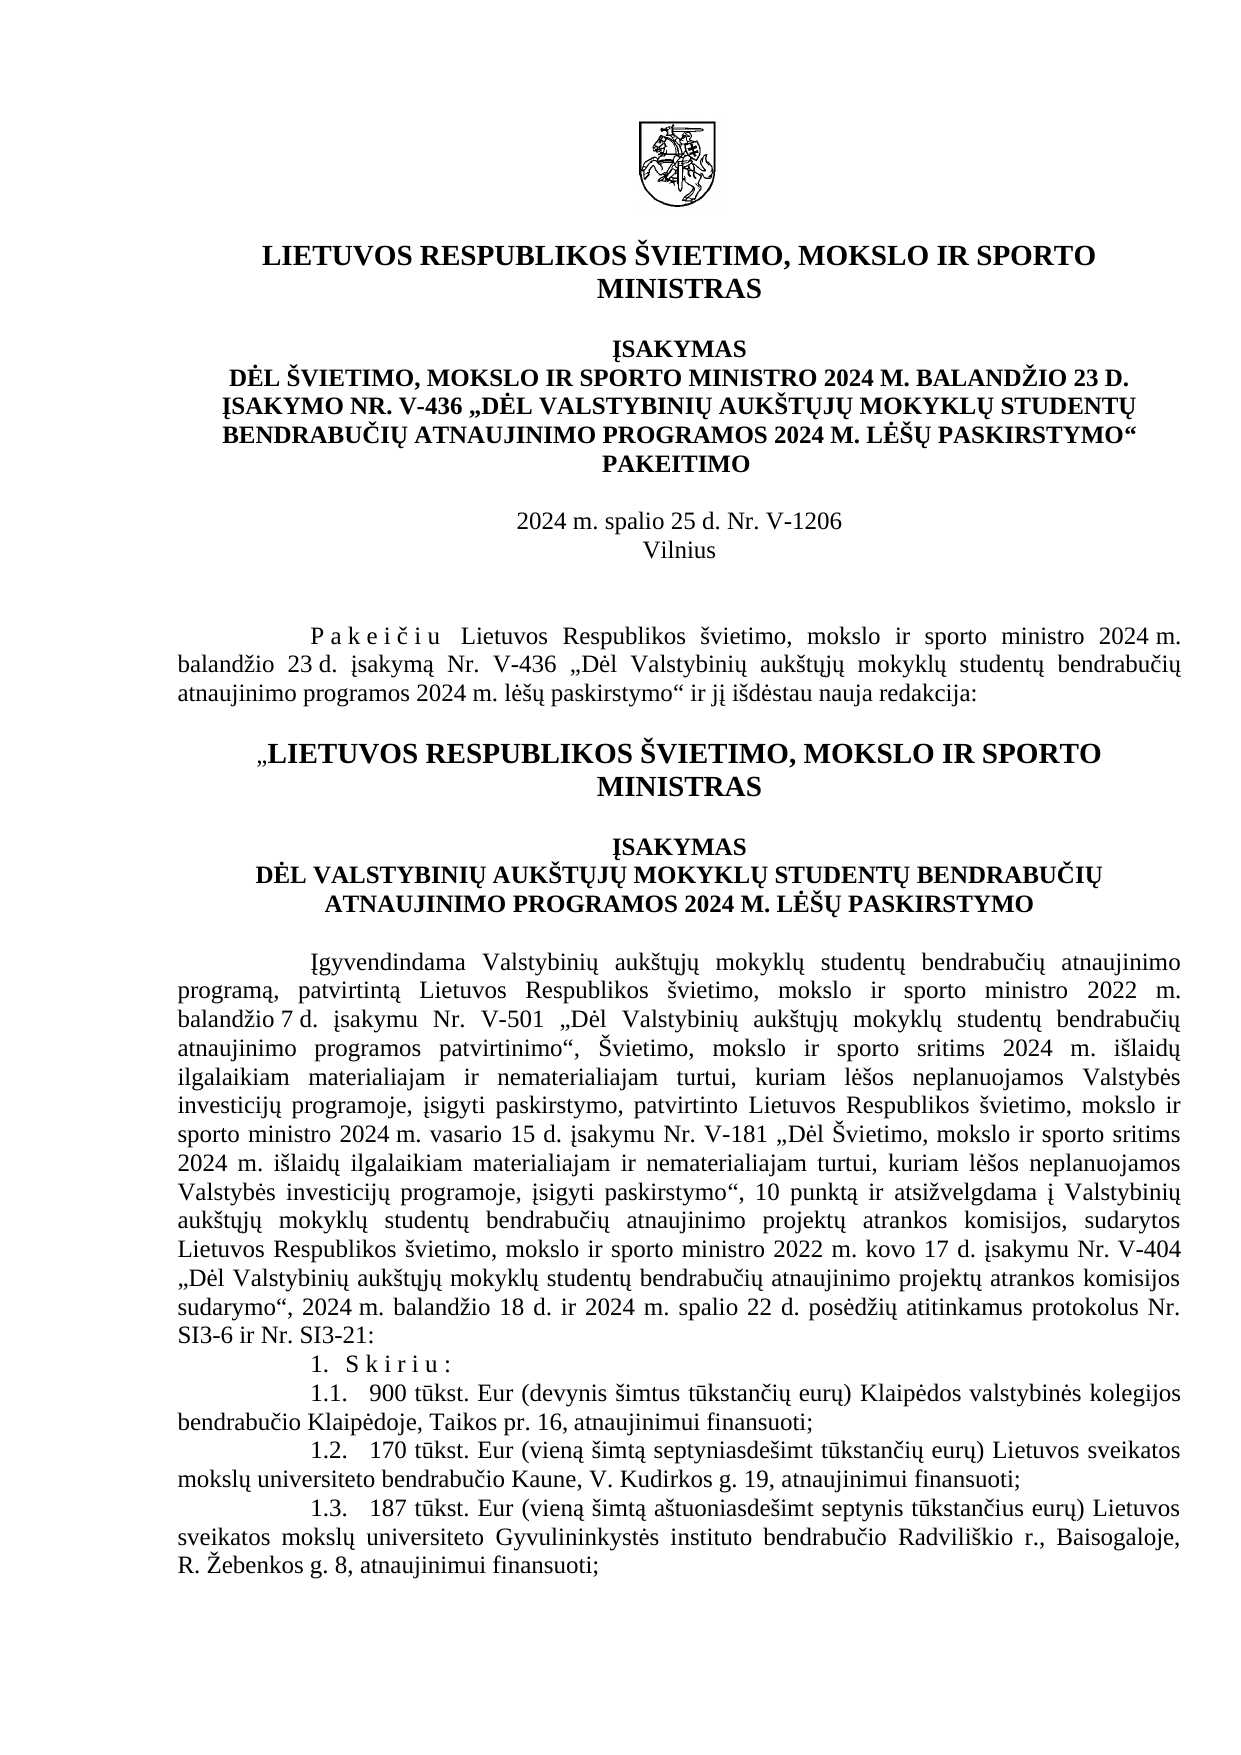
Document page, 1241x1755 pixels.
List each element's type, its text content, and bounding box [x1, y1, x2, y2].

text Pakeičiu Lietuvos Respublikos švietimo, mokslo ir sporto ministro 2024 m. balandžio 23 d. įsakymą Nr. V-436 „Dėl Valstybinių aukštųjų mokyklų studentų bendrabučių atnaujinimo programos 2024 m. lėšų paskirstymo“ ir jį išdėstau nauja redakcija: [177, 621, 1181, 707]
text DĖL VALSTYBINIŲ AUKŠTŲJŲ MOKYKLŲ STUDENTŲ BENDRABUČIŲ ATNAUJINIMO PROGRAMOS 2024 M. LĖŠŲ PASKIRSTYMO [177, 860, 1181, 918]
text LIETUVOS RESPUBLIKOS ŠVIETIMO, MOKSLO IR SPORTO MINISTRAS [177, 238, 1181, 305]
text „LIETUVOS RESPUBLIKOS ŠVIETIMO, MOKSLO IR SPORTO MINISTRAS [177, 736, 1181, 803]
text DĖL ŠVIETIMO, MOKSLO IR SPORTO MINISTRO 2024 M. BALANDŽIO 23 D. ĮSAKYMO NR. V-436 „DĖL VALSTYBINIŲ AUKŠTŲJŲ MOKYKLŲ STUDENTŲ BENDRABUČIŲ ATNAUJINIMO PROGRAMOS 2024 M. LĖŠŲ PASKIRSTYMO“ PAKEITIMO [177, 363, 1181, 478]
text ĮSAKYMAS [177, 334, 1181, 363]
text 1. Skiriu: [310, 1349, 1181, 1378]
text Vilnius [177, 535, 1181, 564]
text ĮSAKYMAS [177, 832, 1181, 860]
text Įgyvendindama Valstybinių aukštųjų mokyklų studentų bendrabučių atnaujinimo programą, patvirtintą Lietuvos Respublikos švietimo, mokslo ir sporto ministro 2022 m. balandžio 7 d. įsakymu Nr. V-501 „Dėl Valstybinių aukštųjų mokyklų studentų bendrabučių atnaujinimo programos patvirtinimo“, Švietimo, mokslo ir sporto sritims 2024 m. išlaidų ilgalaikiam materialiajam ir nematerialiajam turtui, kuriam lėšos neplanuojamos Valstybės investicijų programoje, įsigyti paskirstymo, patvirtinto Lietuvos Respublikos švietimo, mokslo ir sporto ministro 2024 m. vasario 15 d. įsakymu Nr. V-181 „Dėl Švietimo, mokslo ir sporto sritims 2024 m. išlaidų ilgalaikiam materialiajam ir nematerialiajam turtui, kuriam lėšos neplanuojamos Valstybės investicijų programoje, įsigyti paskirstymo“, 10 punktą ir atsižvelgdama į Valstybinių aukštųjų mokyklų studentų bendrabučių atnaujinimo projektų atrankos komisijos, sudarytos Lietuvos Respublikos švietimo, mokslo ir sporto ministro 2022 m. kovo 17 d. įsakymu Nr. V-404 „Dėl Valstybinių aukštųjų mokyklų studentų bendrabučių atnaujinimo projektų atrankos komisijos sudarymo“, 2024 m. balandžio 18 d. ir 2024 m. spalio 22 d. posėdžių atitinkamus protokolus Nr. SI3-6 ir Nr. SI3-21: [177, 947, 1181, 1349]
text 2024 m. spalio 25 d. Nr. V-1206 [177, 506, 1181, 535]
text 1.2. 170 tūkst. Eur (vieną šimtą septyniasdešimt tūkstančių eurų) Lietuvos sveikatos mokslų universiteto bendrabučio Kaune, V. Kudirkos g. 19, atnaujinimui finansuoti; [177, 1435, 1181, 1493]
text 1.3. 187 tūkst. Eur (vieną šimtą aštuoniasdešimt septynis tūkstančius eurų) Lietuvos sveikatos mokslų universiteto Gyvulininkystės instituto bendrabučio Radviliškio r., Baisogaloje, R. Žebenkos g. 8, atnaujinimui finansuoti; [177, 1493, 1181, 1579]
text 1.1. 900 tūkst. Eur (devynis šimtus tūkstančių eurų) Klaipėdos valstybinės kolegijos bendrabučio Klaipėdoje, Taikos pr. 16, atnaujinimui finansuoti; [177, 1378, 1181, 1435]
